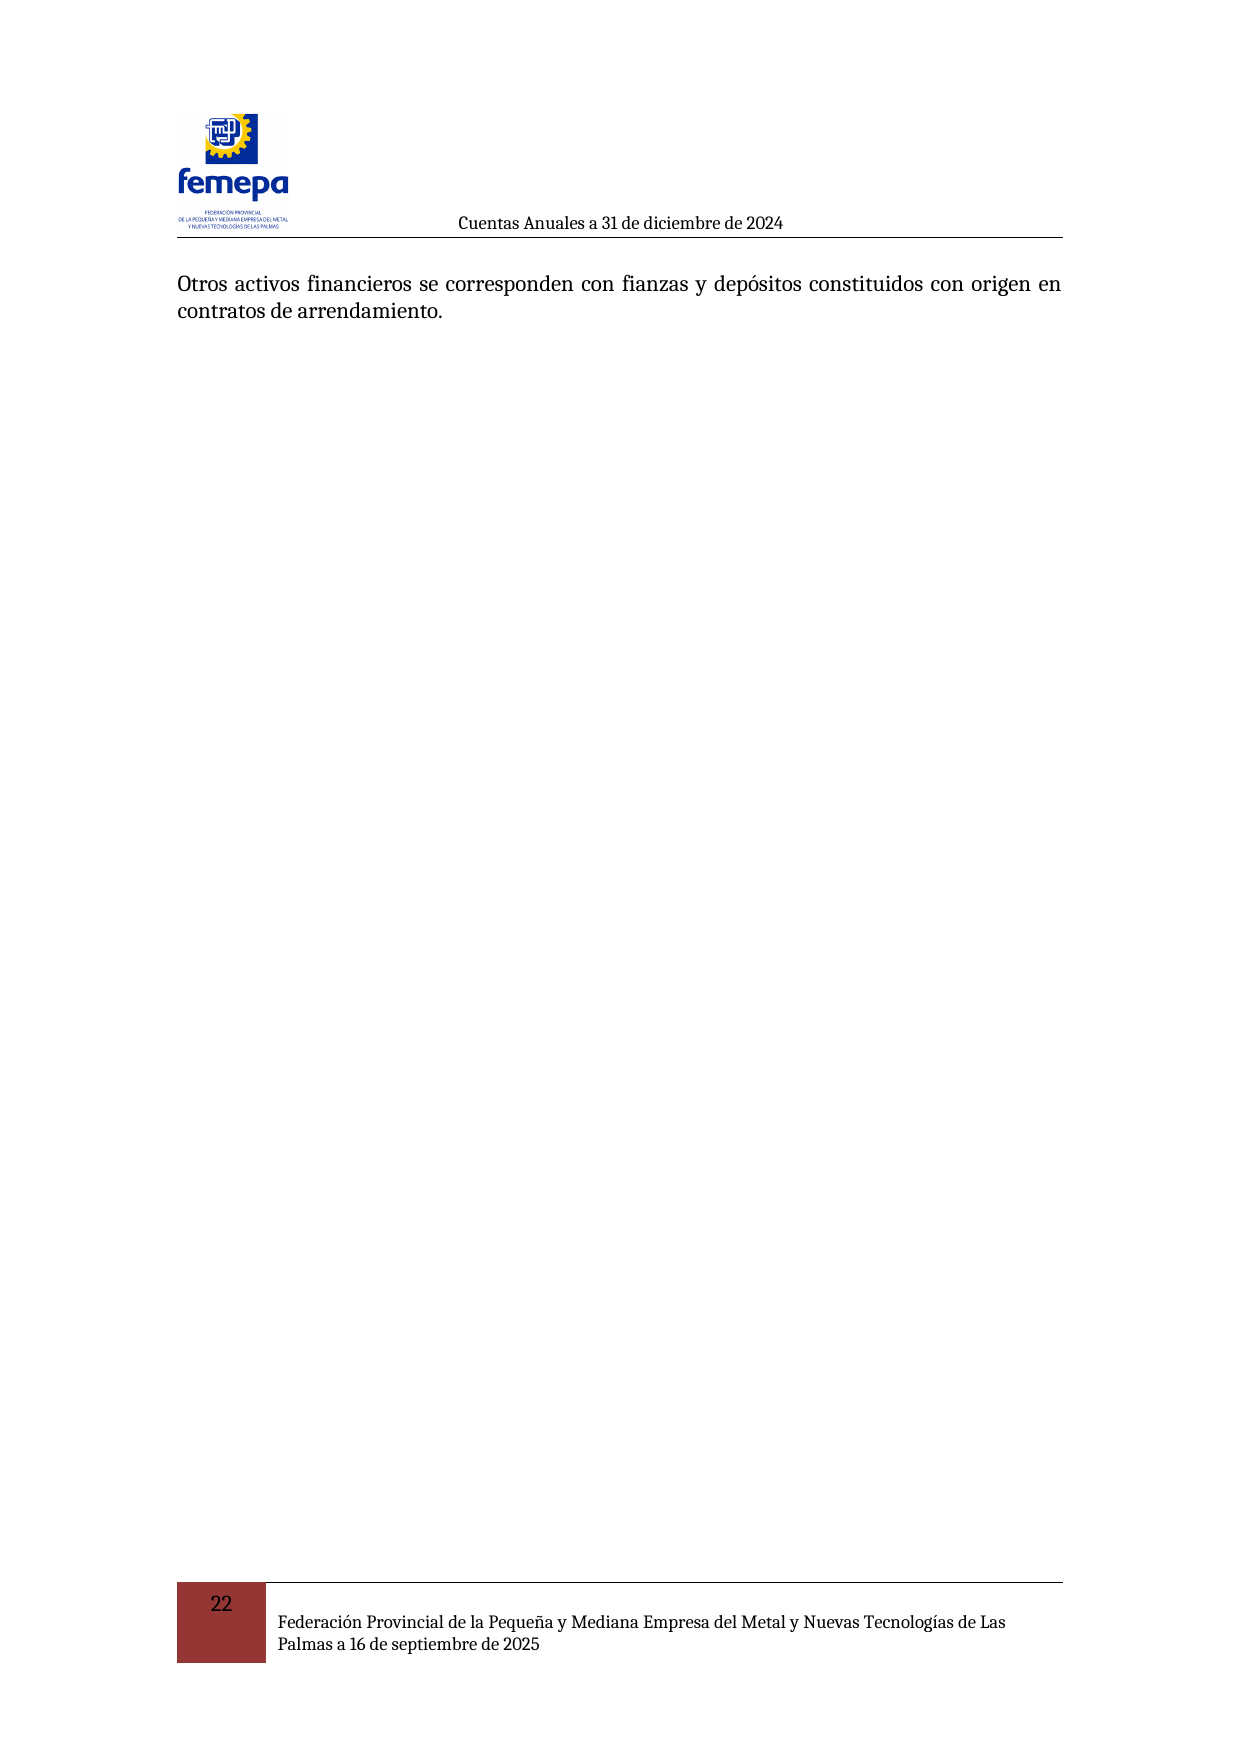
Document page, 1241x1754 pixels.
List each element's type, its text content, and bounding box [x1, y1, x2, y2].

picture [177, 112, 290, 230]
text Otros activos financieros se corresponden con fianzas y depósitos constituidos con origen en contratos de arrendamiento. [177, 271, 1063, 324]
